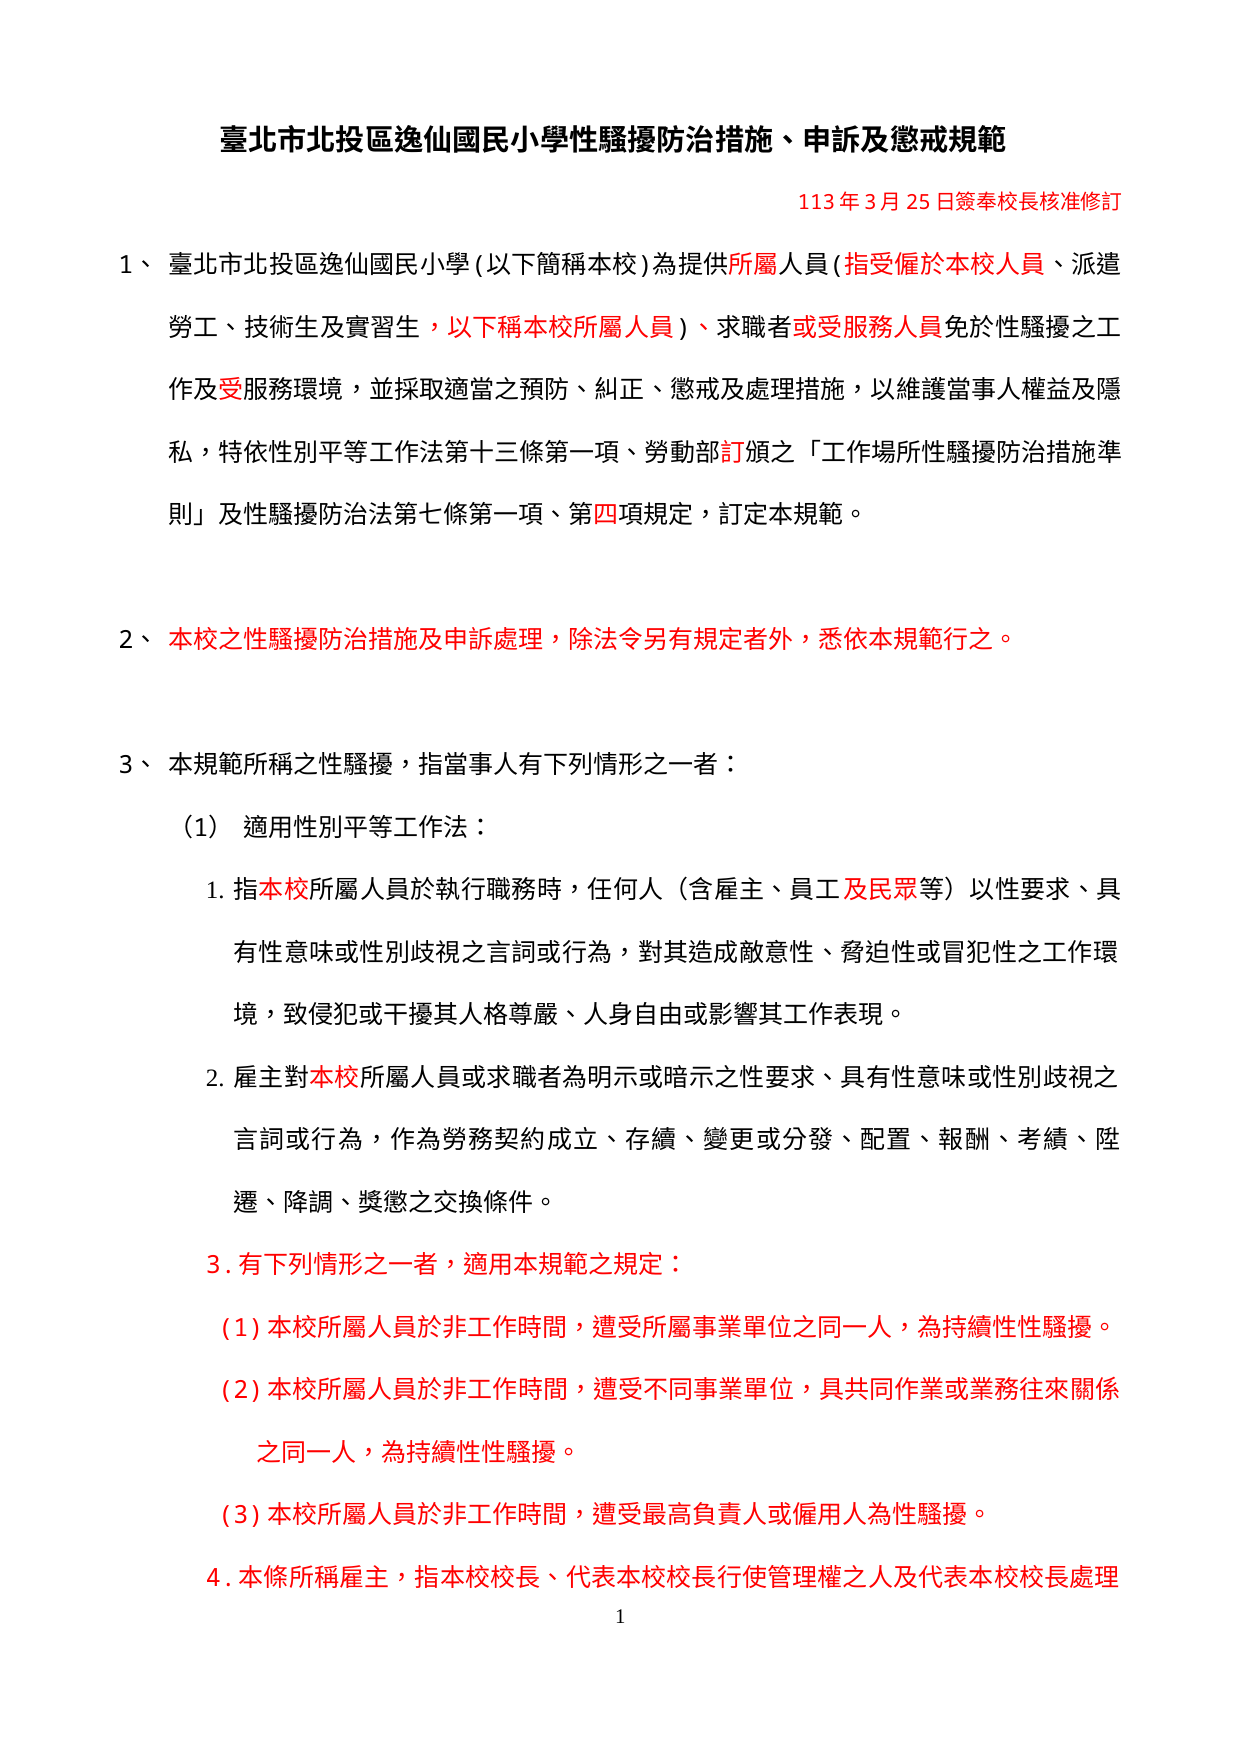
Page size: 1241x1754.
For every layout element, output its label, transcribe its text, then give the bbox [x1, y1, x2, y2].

text 113年3月25日簽奉校長核准修訂 [156, 159, 1122, 221]
list 本規範所稱之性騷擾，指當事人有下列情形之一者： [118, 721, 1122, 784]
list 指本校所屬人員於執行職務時，任何人（含雇主、員工及民眾等）以性要求、具有性意味或性別歧視之言詞或行為，對其造成敵意性、脅迫性或冒犯性之工作環境，致侵犯或干擾其人格尊嚴、人身自由或影響其工作表現。 [206, 846, 1122, 1034]
list 本校所屬人員於非工作時間，遭受不同事業單位，具共同作業或業務往來關係之同一人，為持續性性騷擾。 [218, 1346, 1122, 1471]
list 臺北市北投區逸仙國民小學(以下簡稱本校)為提供所屬人員(指受僱於本校人員、派遣勞工、技術生及實習生，以下稱本校所屬人員)、求職者或受服務人員免於性騷擾之工作及受服務環境，並採取適當之預防、糾正、懲戒及處理措施，以維護當事人權益及隱私，特依性別平等工作法第十三條第一項、勞動部訂頒之「工作場所性騷擾防治措施準則」及性騷擾防治法第七條第一項、第四項規定，訂定本規範。 [118, 221, 1122, 534]
list 適用性別平等工作法： [168, 784, 1122, 846]
list 本校所屬人員於非工作時間，遭受最高負責人或僱用人為性騷擾。 [218, 1471, 1122, 1534]
list 本校之性騷擾防治措施及申訴處理，除法令另有規定者外，悉依本規範行之。 [118, 596, 1122, 659]
text 臺北市北投區逸仙國民小學性騷擾防治措施、申訴及懲戒規範 [103, 96, 1122, 159]
list 本條所稱雇主，指本校校長、代表本校校長行使管理權之人及代表本校校長處理 [206, 1534, 1122, 1596]
list 有下列情形之一者，適用本規範之規定： [206, 1221, 1122, 1284]
list 雇主對本校所屬人員或求職者為明示或暗示之性要求、具有性意味或性別歧視之言詞或行為，作為勞務契約成立、存續、變更或分發、配置、報酬、考績、陞遷、降調、獎懲之交換條件。 [206, 1034, 1122, 1221]
list 本校所屬人員於非工作時間，遭受所屬事業單位之同一人，為持續性性騷擾。 [218, 1284, 1122, 1346]
